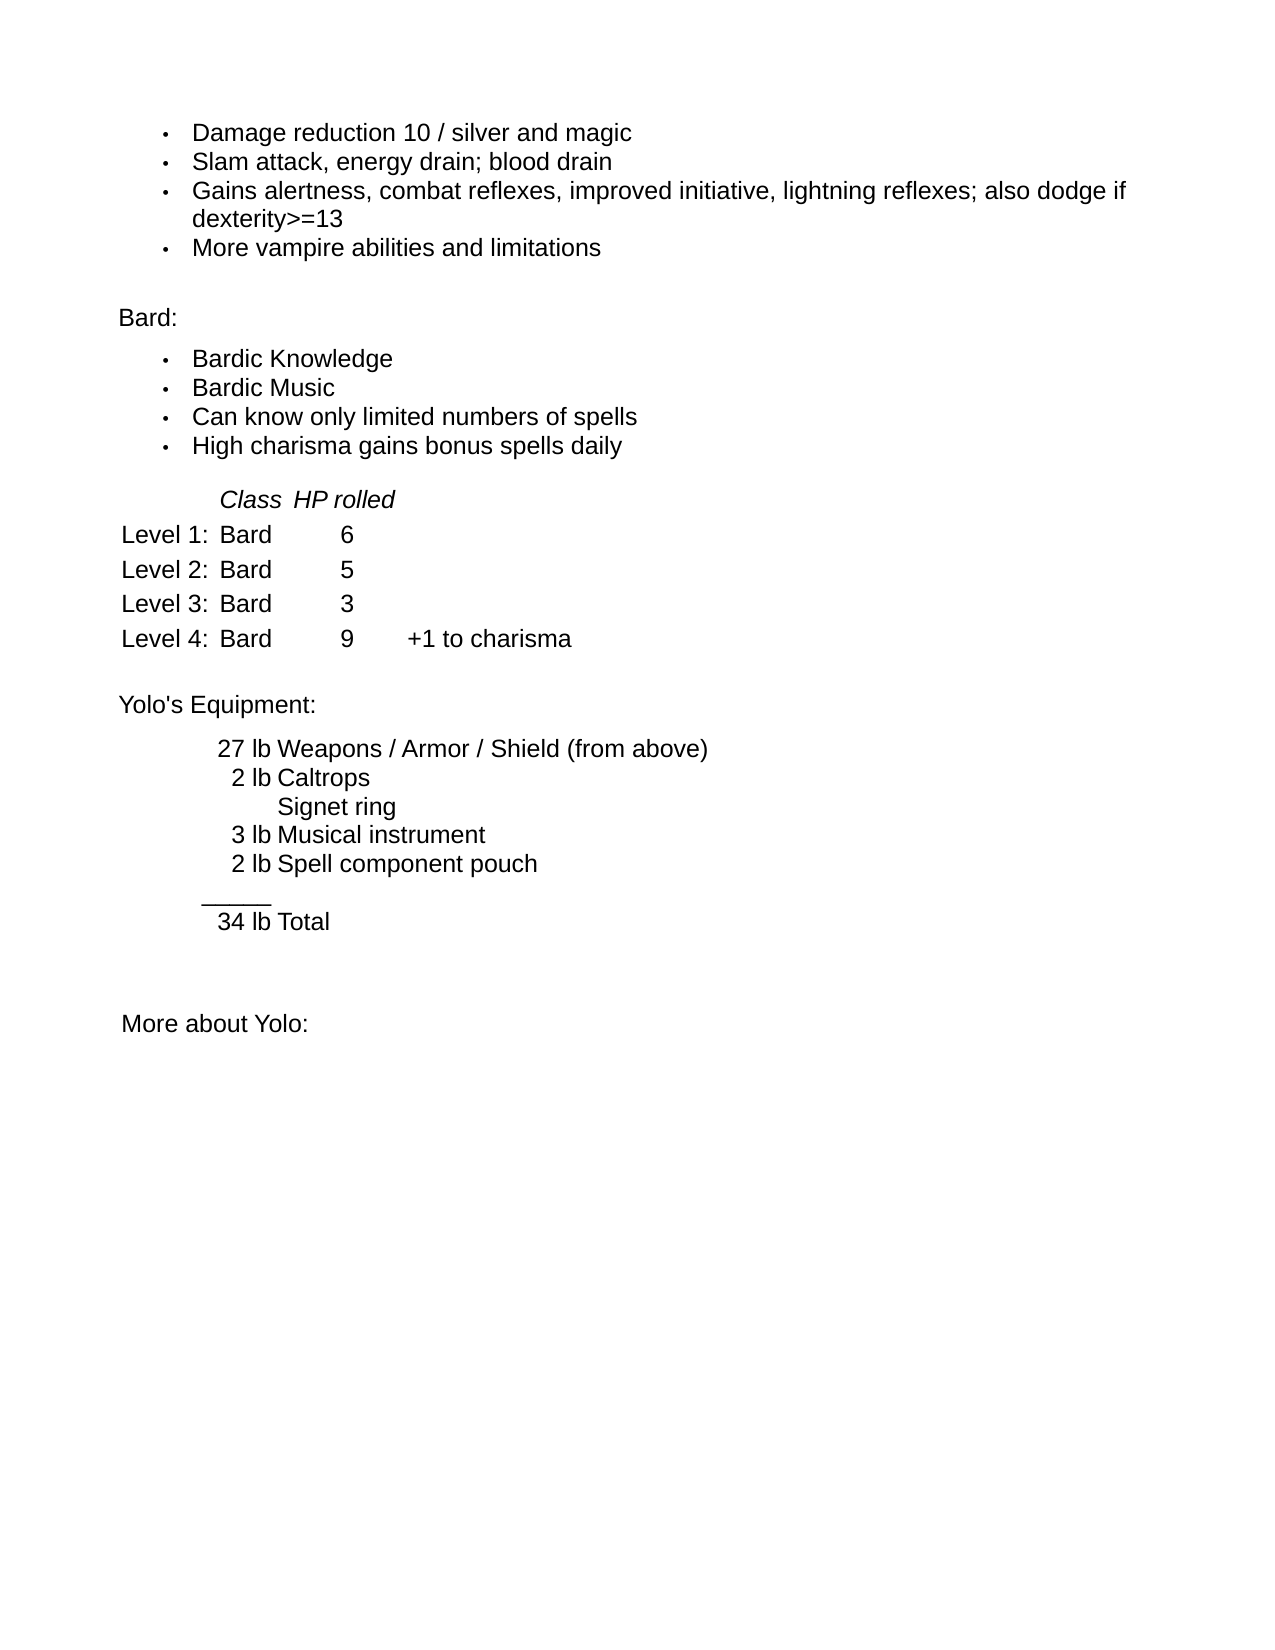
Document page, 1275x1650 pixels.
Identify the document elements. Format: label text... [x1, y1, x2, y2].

table_header [216, 472, 290, 482]
table_cell Level 3: [118, 586, 216, 621]
table_header Weapons / Armor / Shield (from above) Caltrops Signet ring Musical instrument Spell component pouch Total [274, 731, 717, 938]
text Bard: [118, 274, 1157, 332]
table_cell [118, 483, 216, 517]
list Bardic Knowledge [162, 344, 1157, 373]
table_cell +1 to charisma [404, 621, 582, 655]
table_cell [404, 517, 582, 552]
list Bardic Music [162, 373, 1157, 402]
list Damage reduction 10 / silver and magic [162, 118, 1157, 147]
table_cell Class [216, 483, 290, 517]
table_cell [404, 483, 582, 517]
table_cell Bard [216, 621, 290, 655]
table_cell Bard [216, 552, 290, 586]
table_cell 5 [290, 552, 404, 586]
table_cell Level 4: [118, 621, 216, 655]
table_header [634, 655, 1157, 690]
list More vampire abilities and limitations [162, 233, 1157, 262]
list Gains alertness, combat reflexes, improved initiative, lightning reflexes; also dodge if dexterity>=13 [162, 176, 1157, 233]
table_header [290, 472, 404, 482]
table_cell HP rolled [290, 483, 404, 517]
table_cell 9 [290, 621, 404, 655]
list Slam attack, energy drain; blood drain [162, 147, 1157, 176]
list Can know only limited numbers of spells [162, 402, 1157, 431]
table_header [118, 655, 634, 690]
table_header [118, 472, 216, 482]
table_header 27 lb 2 lb 3 lb 2 lb _____ 34 lb [192, 731, 274, 938]
text Yolo's Equipment: [118, 690, 1157, 719]
table_cell [404, 586, 582, 621]
table_header [404, 472, 582, 482]
table_cell Bard [216, 517, 290, 552]
table_cell [404, 552, 582, 586]
list High charisma gains bonus spells daily [162, 431, 1157, 459]
text More about Yolo: [118, 938, 1157, 1037]
table_cell Level 2: [118, 552, 216, 586]
table_cell Bard [216, 586, 290, 621]
table_cell 3 [290, 586, 404, 621]
table_cell 6 [290, 517, 404, 552]
table_cell Level 1: [118, 517, 216, 552]
